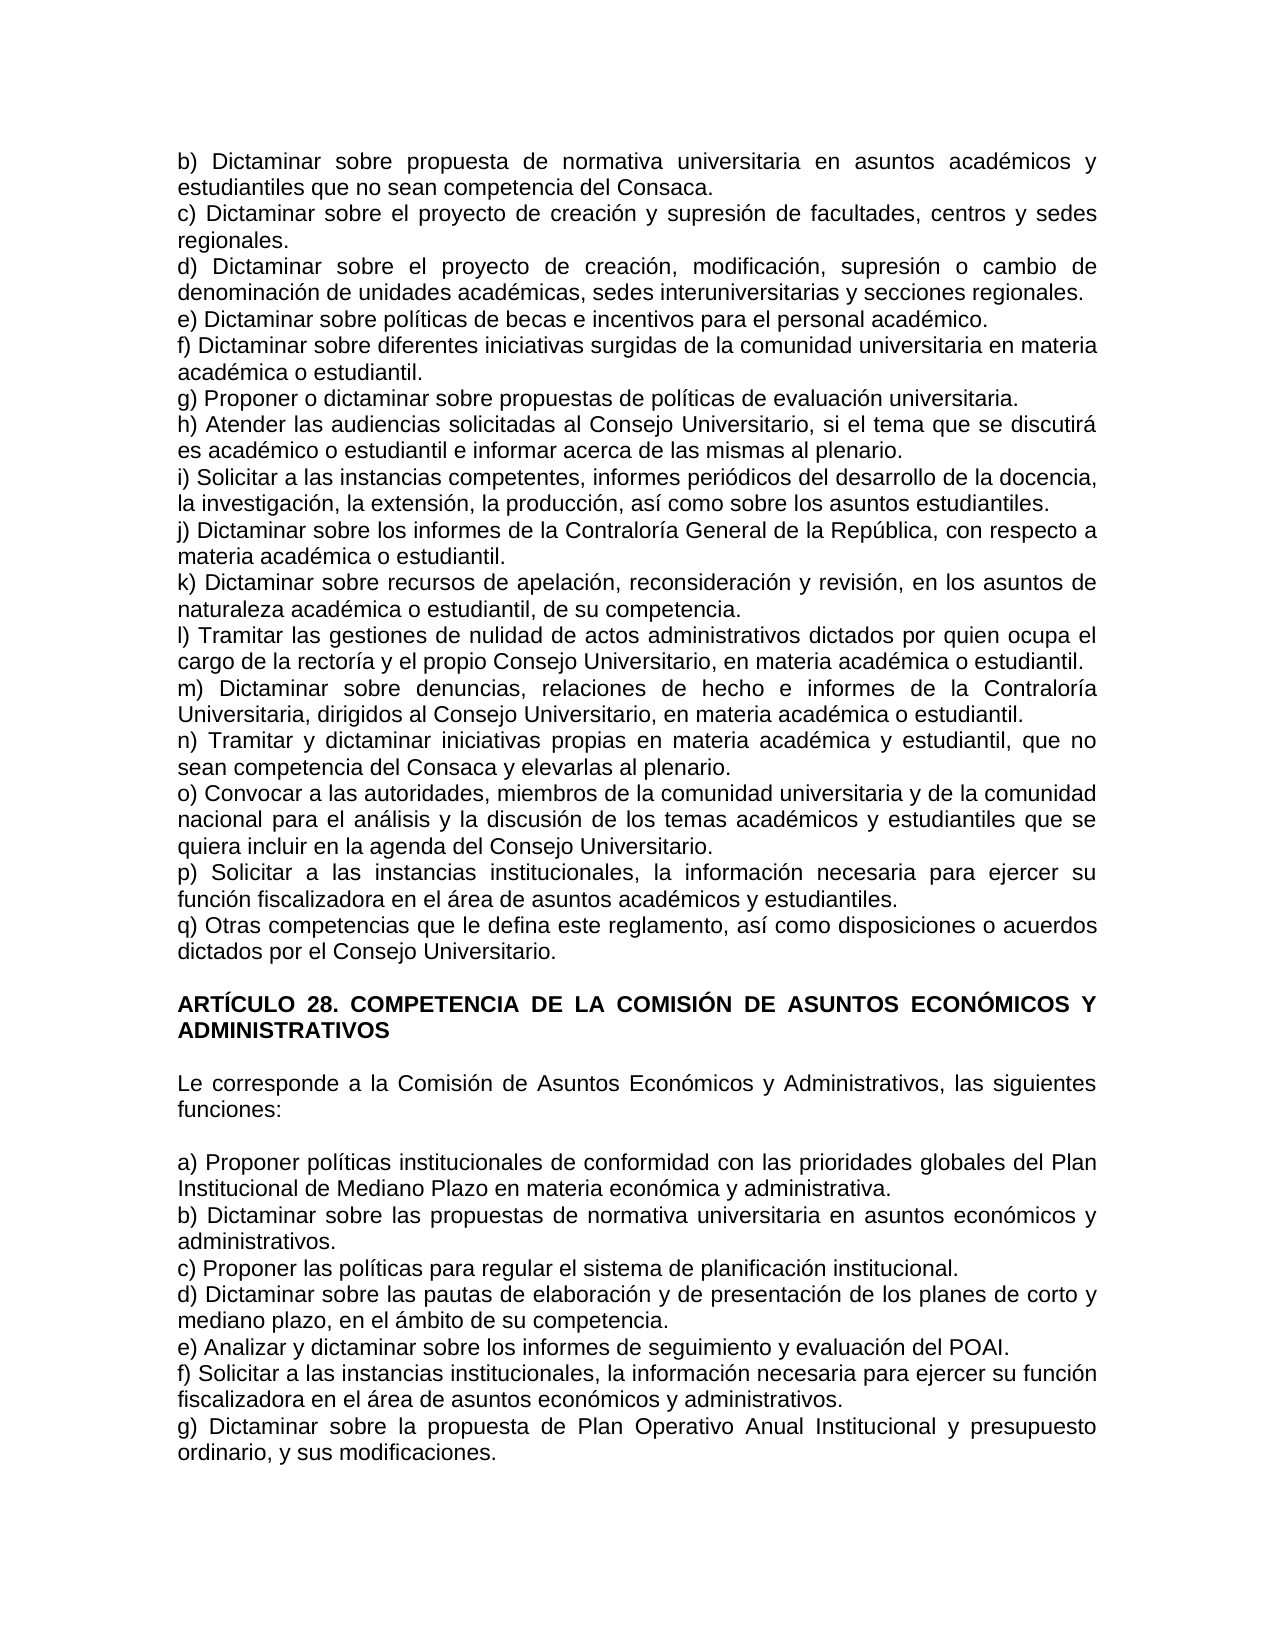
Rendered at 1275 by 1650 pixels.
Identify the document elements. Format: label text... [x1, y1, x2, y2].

text l) Tramitar las gestiones de nulidad de actos administrativos dictados por quien ocupa el cargo de la rectoría y el propio Consejo Universitario, en materia académica o estudiantil. [177, 622, 1098, 675]
text f) Solicitar a las instancias institucionales, la información necesaria para ejercer su función fiscalizadora en el área de asuntos económicos y administrativos. [177, 1360, 1098, 1413]
text k) Dictaminar sobre recursos de apelación, reconsideración y revisión, en los asuntos de naturaleza académica o estudiantil, de su competencia. [177, 569, 1098, 622]
text g) Proponer o dictaminar sobre propuestas de políticas de evaluación universitaria. [177, 385, 1098, 411]
text a) Proponer políticas institucionales de conformidad con las prioridades globales del Plan Institucional de Mediano Plazo en materia económica y administrativa. [177, 1149, 1098, 1202]
text Le corresponde a la Comisión de Asuntos Económicos y Administrativos, las siguientes funciones: [177, 1070, 1098, 1123]
text n) Tramitar y dictaminar iniciativas propias en materia académica y estudiantil, que no sean competencia del Consaca y elevarlas al plenario. [177, 727, 1098, 780]
text e) Dictaminar sobre políticas de becas e incentivos para el personal académico. [177, 306, 1098, 332]
text g) Dictaminar sobre la propuesta de Plan Operativo Anual Institucional y presupuesto ordinario, y sus modificaciones. [177, 1413, 1098, 1465]
text q) Otras competencias que le defina este reglamento, así como disposiciones o acuerdos dictados por el Consejo Universitario. [177, 912, 1098, 964]
text m) Dictaminar sobre denuncias, relaciones de hecho e informes de la Contraloría Universitaria, dirigidos al Consejo Universitario, en materia académica o estudiantil. [177, 675, 1098, 727]
text b) Dictaminar sobre las propuestas de normativa universitaria en asuntos económicos y administrativos. [177, 1202, 1098, 1254]
text f) Dictaminar sobre diferentes iniciativas surgidas de la comunidad universitaria en materia académica o estudiantil. [177, 332, 1098, 385]
text b) Dictaminar sobre propuesta de normativa universitaria en asuntos académicos y estudiantiles que no sean competencia del Consaca. [177, 148, 1098, 200]
text c) Dictaminar sobre el proyecto de creación y supresión de facultades, centros y sedes regionales. [177, 200, 1098, 253]
text d) Dictaminar sobre las pautas de elaboración y de presentación de los planes de corto y mediano plazo, en el ámbito de su competencia. [177, 1281, 1098, 1333]
text ARTÍCULO 28. COMPETENCIA DE LA COMISIÓN DE ASUNTOS ECONÓMICOS Y ADMINISTRATIVOS [177, 991, 1098, 1044]
text o) Convocar a las autoridades, miembros de la comunidad universitaria y de la comunidad nacional para el análisis y la discusión de los temas académicos y estudiantiles que se quiera incluir en la agenda del Consejo Universitario. [177, 780, 1098, 859]
text h) Atender las audiencias solicitadas al Consejo Universitario, si el tema que se discutirá es académico o estudiantil e informar acerca de las mismas al plenario. [177, 411, 1098, 464]
text d) Dictaminar sobre el proyecto de creación, modificación, supresión o cambio de denominación de unidades académicas, sedes interuniversitarias y secciones regionales. [177, 253, 1098, 306]
text p) Solicitar a las instancias institucionales, la información necesaria para ejercer su función fiscalizadora en el área de asuntos académicos y estudiantiles. [177, 859, 1098, 912]
text c) Proponer las políticas para regular el sistema de planificación institucional. [177, 1254, 1098, 1281]
text e) Analizar y dictaminar sobre los informes de seguimiento y evaluación del POAI. [177, 1333, 1098, 1360]
text i) Solicitar a las instancias competentes, informes periódicos del desarrollo de la docencia, la investigación, la extensión, la producción, así como sobre los asuntos estudiantiles. [177, 464, 1098, 517]
text j) Dictaminar sobre los informes de la Contraloría General de la República, con respecto a materia académica o estudiantil. [177, 517, 1098, 569]
